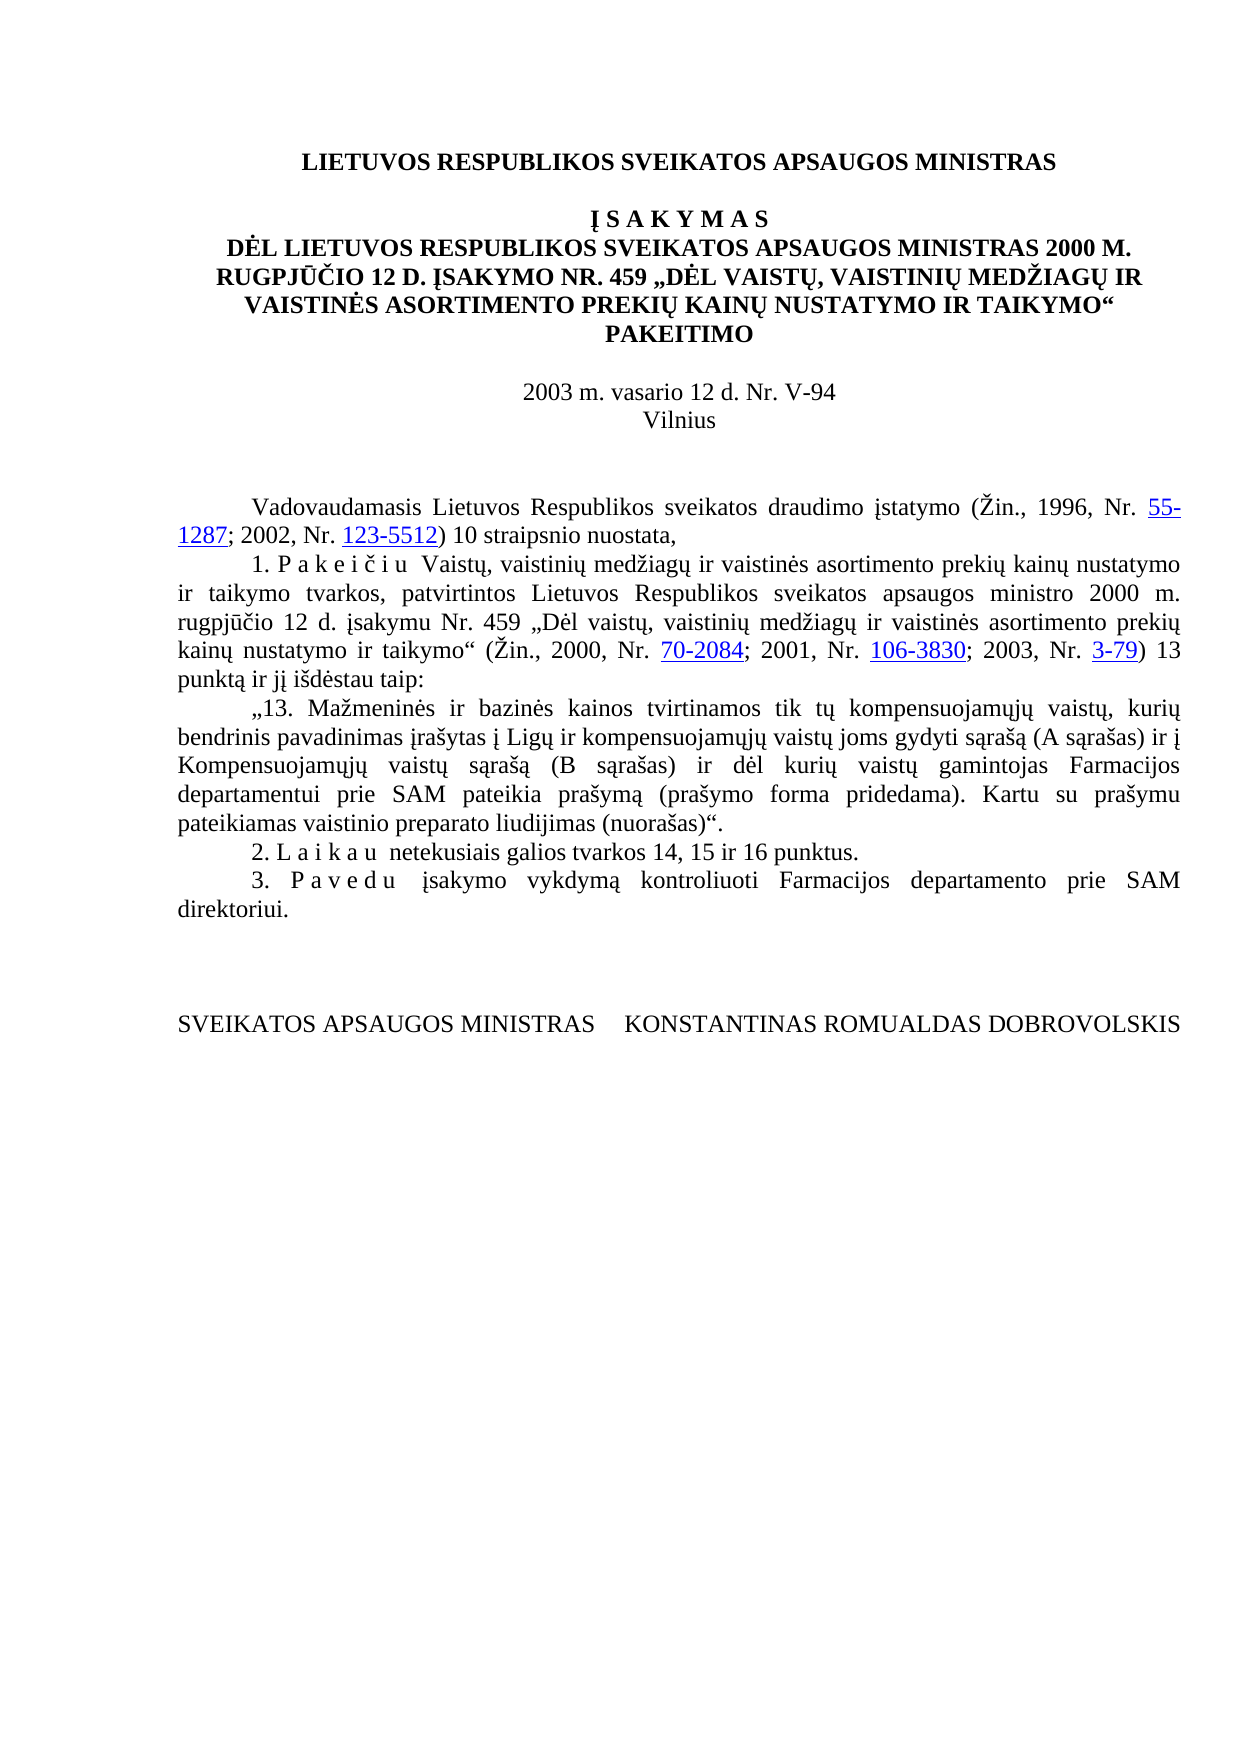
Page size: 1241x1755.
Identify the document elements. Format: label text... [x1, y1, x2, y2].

text 2003 m. vasario 12 d. Nr. V-94 [177, 377, 1181, 406]
text Į S A K Y M A S [177, 204, 1181, 233]
text „13. Mažmeninės ir bazinės kainos tvirtinamos tik tų kompensuojamųjų vaistų, kurių bendrinis pavadinimas įrašytas į Ligų ir kompensuojamųjų vaistų joms gydyti sąrašą (A sąrašas) ir į Kompensuojamųjų vaistų sąrašą (B sąrašas) ir dėl kurių vaistų gamintojas Farmacijos departamentui prie SAM pateikia prašymą (prašymo forma pridedama). Kartu su prašymu pateikiamas vaistinio preparato liudijimas (nuorašas)“. [177, 693, 1181, 837]
text Vilnius [177, 406, 1181, 434]
text DĖL LIETUVOS RESPUBLIKOS SVEIKATOS APSAUGOS MINISTRAS 2000 M. RUGPJŪČIO 12 D. ĮSAKYMO NR. 459 „DĖL VAISTŲ, VAISTINIŲ MEDŽIAGŲ IR VAISTINĖS ASORTIMENTO PREKIŲ KAINŲ NUSTATYMO IR TAIKYMO“ PAKEITIMO [177, 233, 1181, 348]
text SVEIKATOS APSAUGOS MINISTRAS KONSTANTINAS ROMUALDAS DOBROVOLSKIS [177, 1009, 1181, 1038]
text LIETUVOS RESPUBLIKOS SVEIKATOS APSAUGOS MINISTRAS [177, 147, 1181, 176]
text Vadovaudamasis Lietuvos Respublikos sveikatos draudimo įstatymo (Žin., 1996, Nr. 55-1287; 2002, Nr. 123-5512) 10 straipsnio nuostata, [177, 492, 1181, 549]
text 1. Pakeičiu Vaistų, vaistinių medžiagų ir vaistinės asortimento prekių kainų nustatymo ir taikymo tvarkos, patvirtintos Lietuvos Respublikos sveikatos apsaugos ministro 2000 m. rugpjūčio 12 d. įsakymu Nr. 459 „Dėl vaistų, vaistinių medžiagų ir vaistinės asortimento prekių kainų nustatymo ir taikymo“ (Žin., 2000, Nr. 70-2084; 2001, Nr. 106-3830; 2003, Nr. 3-79) 13 punktą ir jį išdėstau taip: [177, 549, 1181, 693]
text 2. Laikau netekusiais galios tvarkos 14, 15 ir 16 punktus. [177, 837, 1181, 866]
text 3. Pavedu įsakymo vykdymą kontroliuoti Farmacijos departamento prie SAM direktoriui. [177, 866, 1181, 923]
